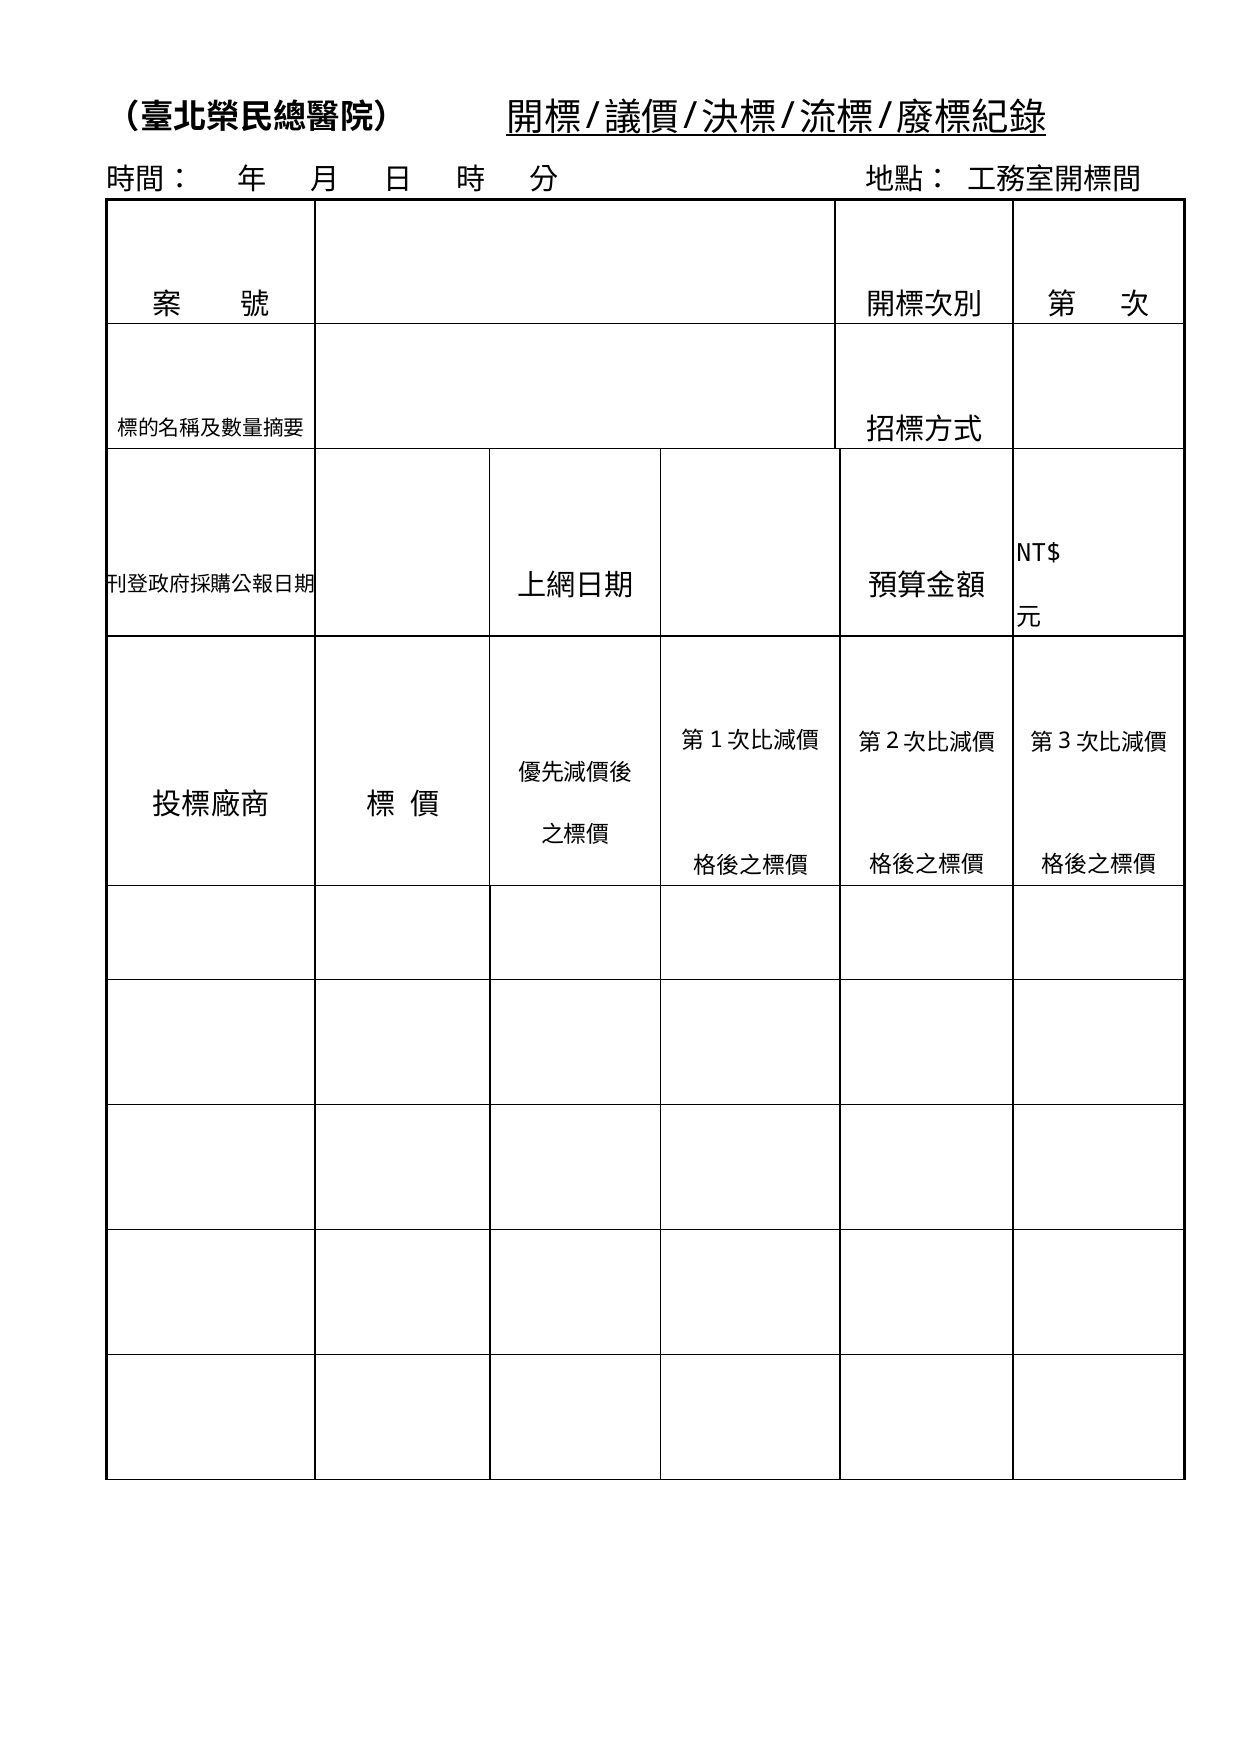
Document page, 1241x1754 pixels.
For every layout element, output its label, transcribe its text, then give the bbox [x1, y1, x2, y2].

table_header 第 次 [1014, 201, 1183, 322]
table_cell 預算金額 [841, 449, 1012, 635]
table_cell [661, 980, 839, 1103]
table_cell NT$ 元 [1014, 449, 1183, 635]
table_cell [1014, 1355, 1183, 1478]
table_cell [841, 980, 1012, 1103]
table_cell [1014, 980, 1183, 1103]
table_header [316, 201, 834, 322]
table_cell 上網日期 [490, 449, 660, 635]
table_cell 招標方式 [836, 324, 1012, 447]
table_cell [108, 1230, 314, 1353]
table_cell 標的名稱及數量摘要 [108, 324, 314, 447]
table_cell [491, 1355, 660, 1478]
table_cell [841, 1105, 1012, 1228]
table_cell [661, 1230, 839, 1353]
table_cell [316, 449, 489, 635]
table_cell [1014, 1105, 1183, 1228]
table_cell [316, 324, 834, 447]
table_cell [491, 1105, 660, 1228]
table_header 案 號 [108, 201, 314, 322]
table_cell [1014, 1230, 1183, 1353]
table_cell 第3次比減價 格後之標價 [1014, 637, 1183, 885]
table_cell [316, 1230, 489, 1353]
table_cell [108, 886, 314, 978]
table_cell [316, 886, 489, 978]
table_cell [491, 886, 660, 978]
table_cell [661, 886, 839, 978]
table_cell [491, 980, 660, 1103]
table_cell 刊登政府採購公報日期 [108, 449, 314, 635]
text 時間： 年 月 日 時 分 地點： 工務室開標間 [106, 135, 1152, 197]
table_cell [108, 1105, 314, 1228]
table_cell [316, 1105, 489, 1228]
table_cell 優先減價後 之標價 [490, 637, 660, 885]
table_cell [1014, 324, 1183, 447]
text （臺北榮民總醫院） 開標/議價/決標/流標/廢標紀錄 [106, 72, 1152, 135]
table_cell [108, 1355, 314, 1478]
table_cell [841, 1355, 1012, 1478]
table_header 開標次別 [836, 201, 1012, 322]
table_cell [1014, 886, 1183, 978]
table_cell [661, 1355, 839, 1478]
table_cell [841, 1230, 1012, 1353]
table_cell [108, 980, 314, 1103]
table_cell 第2次比減價 格後之標價 [841, 637, 1012, 885]
table_cell 標 價 [316, 637, 489, 885]
table_cell [491, 1230, 660, 1353]
table_cell 第1次比減價 格後之標價 [661, 637, 839, 885]
table_cell [661, 449, 839, 635]
table_cell [316, 1355, 489, 1478]
table_cell [316, 980, 489, 1103]
table_cell [841, 886, 1012, 978]
table_cell 投標廠商 [108, 637, 314, 885]
table_cell [661, 1105, 839, 1228]
